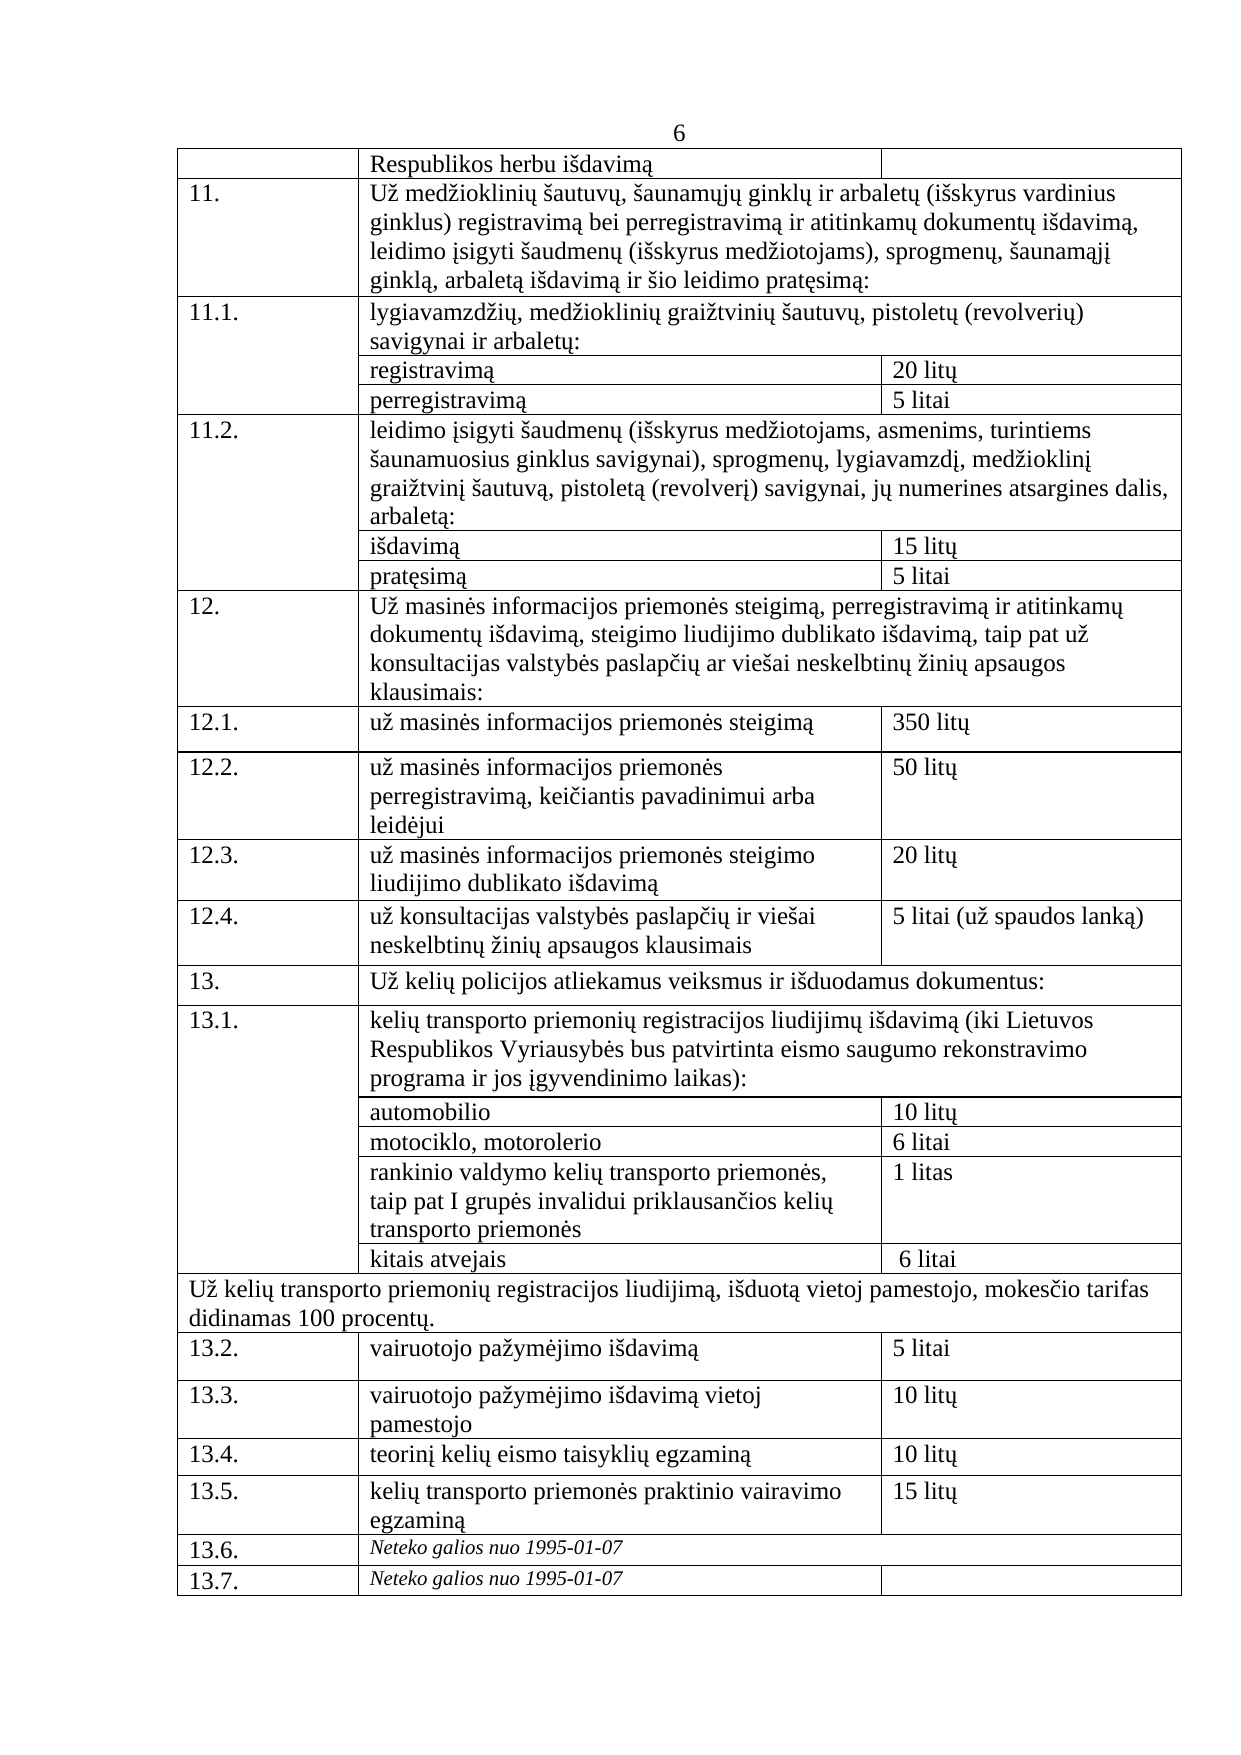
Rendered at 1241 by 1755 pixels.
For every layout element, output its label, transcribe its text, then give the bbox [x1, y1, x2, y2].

table_cell 6 litai [882, 1244, 1181, 1273]
table_cell 11.1. [178, 297, 358, 414]
table_cell vairuotojo pažymėjimo išdavimą [359, 1333, 881, 1379]
table_cell 11. [178, 179, 358, 296]
table_cell 15 litų [882, 1476, 1181, 1534]
table_cell 10 litų [882, 1439, 1181, 1475]
table_cell 11.2. [178, 415, 358, 590]
table_cell Neteko galios nuo 1995-01-07 [359, 1566, 881, 1595]
table_cell teorinį kelių eismo taisyklių egzaminą [359, 1439, 881, 1475]
table_cell 13.1. [178, 1006, 358, 1273]
table_cell lygiavamzdžių, medžioklinių graižtvinių šautuvų, pistoletų (revolverių) savigynai ir arbaletų: [359, 297, 1181, 354]
table_cell 13.4. [178, 1439, 358, 1475]
table_cell vairuotojo pažymėjimo išdavimą vietoj pamestojo [359, 1381, 881, 1438]
table_cell [178, 149, 358, 177]
table_cell kitais atvejais [359, 1244, 881, 1273]
table_cell automobilio [359, 1098, 881, 1126]
table_cell už masinės informacijos priemonės steigimą [359, 707, 881, 751]
table_cell 12.4. [178, 901, 358, 965]
table_cell Už masinės informacijos priemonės steigimą, perregistravimą ir atitinkamų dokumentų išdavimą, steigimo liudijimo dublikato išdavimą, taip pat už konsultacijas valstybės paslapčių ar viešai neskelbtinų žinių apsaugos klausimais: [359, 591, 1181, 706]
table_cell 13.2. [178, 1333, 358, 1379]
table_cell 10 litų [882, 1098, 1181, 1126]
table_cell Neteko galios nuo 1995-01-07 [359, 1535, 1181, 1565]
table_cell 50 litų [882, 753, 1181, 839]
table_cell 20 litų [882, 356, 1181, 384]
table_cell už masinės informacijos priemonės steigimo liudijimo dublikato išdavimą [359, 840, 881, 900]
table_cell perregistravimą [359, 385, 881, 414]
table_cell leidimo įsigyti šaudmenų (išskyrus medžiotojams, asmenims, turintiems šaunamuosius ginklus savigynai), sprogmenų, lygiavamzdį, medžioklinį graižtvinį šautuvą, pistoletą (revolverį) savigynai, jų numerines atsargines dalis, arbaletą: [359, 415, 1181, 530]
table_cell kelių transporto priemonių registracijos liudijimų išdavimą (iki Lietuvos Respublikos Vyriausybės bus patvirtinta eismo saugumo rekonstravimo programa ir jos įgyvendinimo laikas): [359, 1006, 1181, 1096]
table_cell 5 litai [882, 1333, 1181, 1379]
table_cell 5 litai [882, 385, 1181, 414]
table_cell 12.1. [178, 707, 358, 751]
table_cell motociklo, motorolerio [359, 1127, 881, 1156]
table_cell Už kelių policijos atliekamus veiksmus ir išduodamus dokumentus: [359, 966, 1181, 1004]
table_cell [882, 1566, 1181, 1595]
table_cell Už kelių transporto priemonių registracijos liudijimą, išduotą vietoj pamestojo, mokesčio tarifas didinamas 100 procentų. [178, 1274, 1181, 1332]
table_cell 12.3. [178, 840, 358, 900]
table_cell 20 litų [882, 840, 1181, 900]
table_cell rankinio valdymo kelių transporto priemonės, taip pat I grupės invalidui priklausančios kelių transporto priemonės [359, 1157, 881, 1243]
table_cell Už medžioklinių šautuvų, šaunamųjų ginklų ir arbaletų (išskyrus vardinius ginklus) registravimą bei perregistravimą ir atitinkamų dokumentų išdavimą, leidimo įsigyti šaudmenų (išskyrus medžiotojams), sprogmenų, šaunamąjį ginklą, arbaletą išdavimą ir šio leidimo pratęsimą: [359, 179, 1181, 296]
table_cell 12. [178, 591, 358, 706]
table_cell 350 litų [882, 707, 1181, 751]
table_cell kelių transporto priemonės praktinio vairavimo egzaminą [359, 1476, 881, 1534]
table_cell 5 litai (už spaudos lanką) [882, 901, 1181, 965]
table_cell 15 litų [882, 531, 1181, 560]
table_cell 10 litų [882, 1381, 1181, 1438]
table_cell 12.2. [178, 753, 358, 839]
table_cell už masinės informacijos priemonės perregistravimą, keičiantis pavadinimui arba leidėjui [359, 753, 881, 839]
table_cell [882, 149, 1181, 177]
table_cell 13.3. [178, 1381, 358, 1438]
table_cell 1 litas [882, 1157, 1181, 1243]
table_cell pratęsimą [359, 561, 881, 590]
table_cell išdavimą [359, 531, 881, 560]
table_cell Respublikos herbu išdavimą [359, 149, 881, 177]
table_cell 13. [178, 966, 358, 1004]
table_cell 5 litai [882, 561, 1181, 590]
table_cell už konsultacijas valstybės paslapčių ir viešai neskelbtinų žinių apsaugos klausimais [359, 901, 881, 965]
table_cell 6 litai [882, 1127, 1181, 1156]
table_cell 13.5. [178, 1476, 358, 1534]
table_cell 13.6. [178, 1535, 358, 1565]
table_cell 13.7. [178, 1566, 358, 1595]
table_cell registravimą [359, 356, 881, 384]
